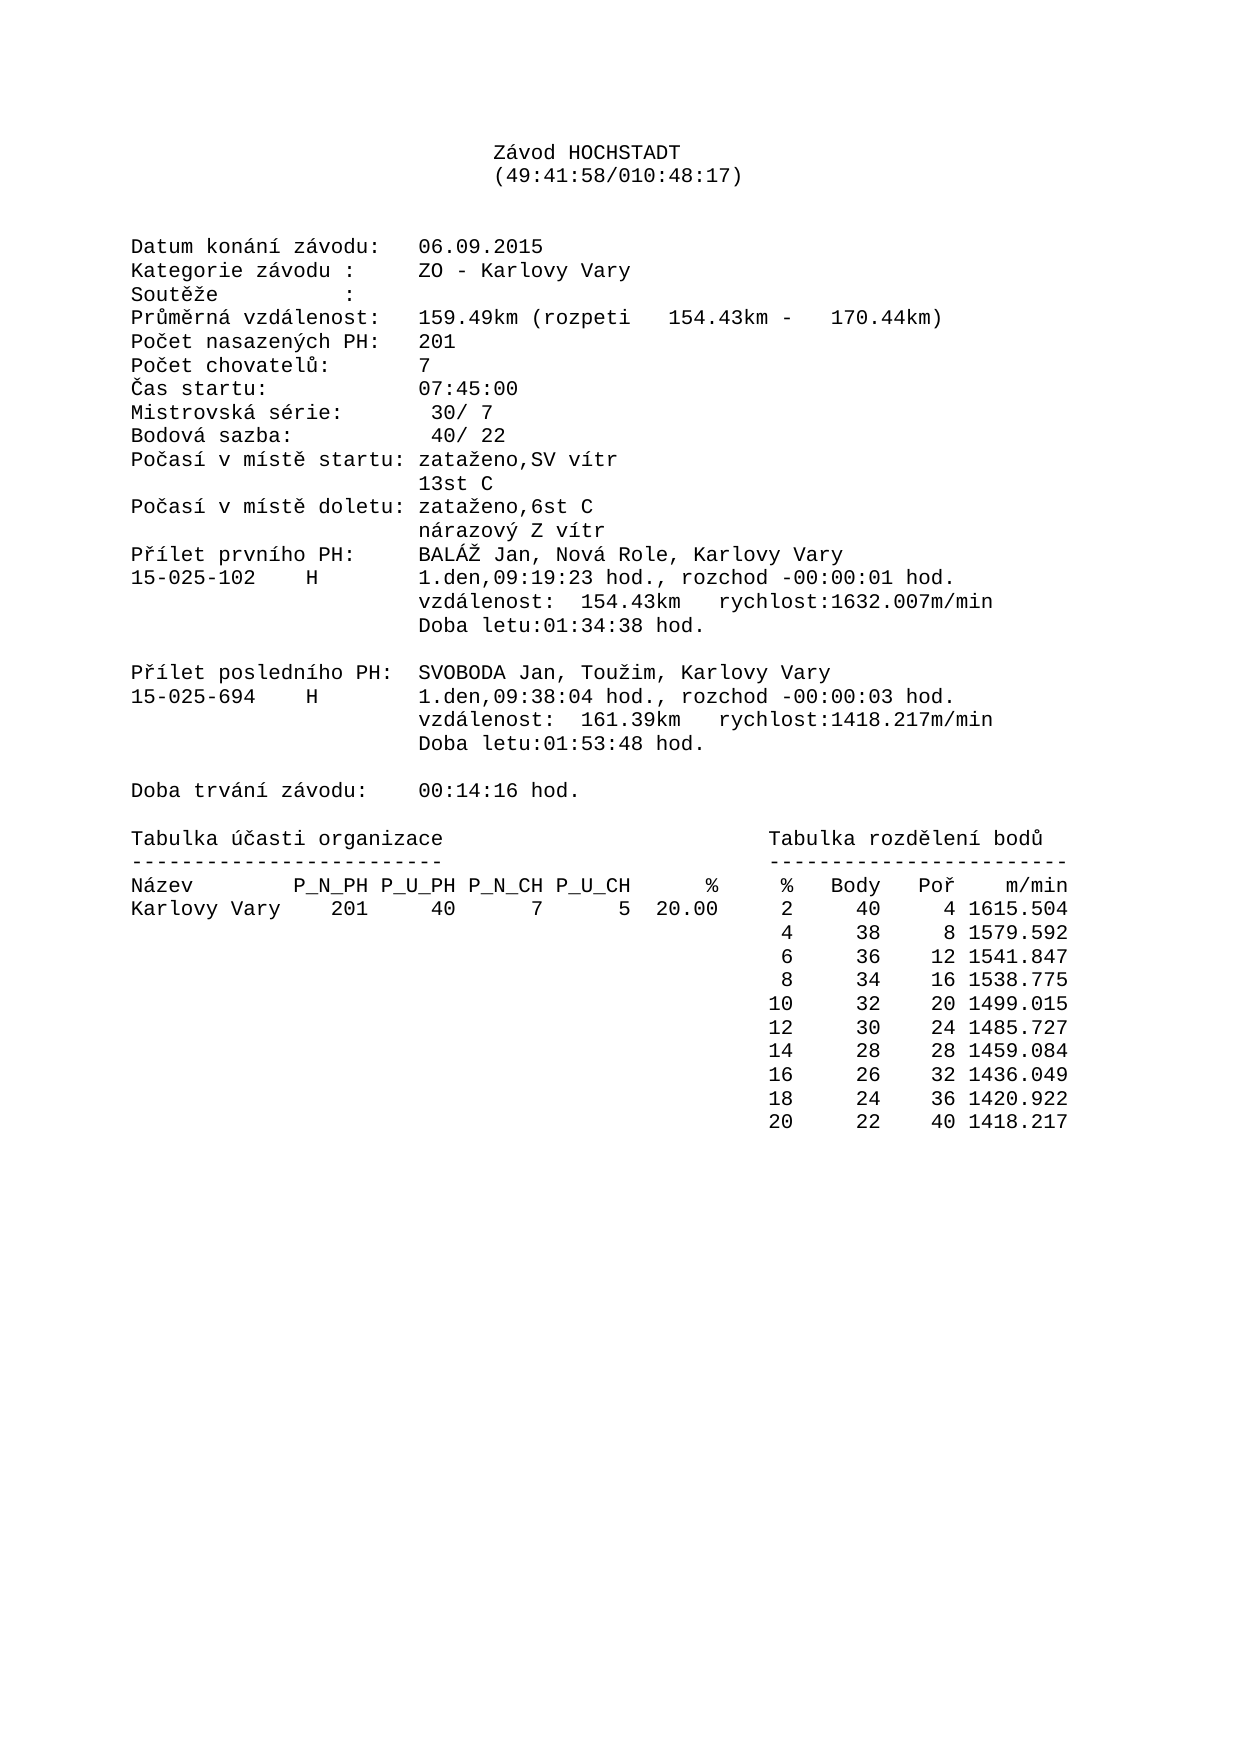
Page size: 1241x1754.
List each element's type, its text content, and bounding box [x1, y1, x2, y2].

text 20 22 40 1418.217 [118, 1111, 1122, 1135]
text Doba letu:01:34:38 hod. [118, 615, 1122, 638]
text 10 32 20 1499.015 [118, 993, 1122, 1017]
text nárazový Z vítr [118, 520, 1122, 544]
text 12 30 24 1485.727 [118, 1017, 1122, 1040]
text 6 36 12 1541.847 [118, 946, 1122, 969]
text 4 38 8 1579.592 [118, 922, 1122, 946]
text Počasí v místě doletu: zataženo,6st C [118, 496, 1122, 520]
text vzdálenost: 154.43km rychlost:1632.007m/min [118, 591, 1122, 615]
text Karlovy Vary 201 40 7 5 20.00 2 40 4 1615.504 [118, 898, 1122, 922]
text 15-025-694 H 1.den,09:38:04 hod., rozchod -00:00:03 hod. [118, 686, 1122, 709]
text 14 28 28 1459.084 [118, 1040, 1122, 1064]
text Přílet prvního PH: BALÁŽ Jan, Nová Role, Karlovy Vary [118, 544, 1122, 567]
text Přílet posledního PH: SVOBODA Jan, Toužim, Karlovy Vary [118, 662, 1122, 686]
text 15-025-102 H 1.den,09:19:23 hod., rozchod -00:00:01 hod. [118, 567, 1122, 591]
text Průměrná vzdálenost: 159.49km (rozpeti 154.43km - 170.44km) [118, 307, 1122, 331]
text Doba letu:01:53:48 hod. [118, 733, 1122, 757]
text (49:41:58/010:48:17) [118, 165, 1122, 189]
text Závod HOCHSTADT [118, 142, 1122, 165]
text vzdálenost: 161.39km rychlost:1418.217m/min [118, 709, 1122, 733]
text 13st C [118, 473, 1122, 496]
text 16 26 32 1436.049 [118, 1064, 1122, 1088]
text Kategorie závodu : ZO - Karlovy Vary [118, 260, 1122, 284]
text Čas startu: 07:45:00 [118, 378, 1122, 402]
text 18 24 36 1420.922 [118, 1088, 1122, 1111]
text ------------------------- ------------------------ [118, 851, 1122, 875]
text Tabulka účasti organizace Tabulka rozdělení bodů [118, 827, 1122, 851]
text 8 34 16 1538.775 [118, 969, 1122, 993]
text Bodová sazba: 40/ 22 [118, 426, 1122, 449]
text Mistrovská série: 30/ 7 [118, 402, 1122, 426]
text Počet nasazených PH: 201 [118, 331, 1122, 354]
text Počasí v místě startu: zataženo,SV vítr [118, 449, 1122, 473]
text Název P_N_PH P_U_PH P_N_CH P_U_CH % % Body Poř m/min [118, 875, 1122, 898]
text Soutěže : [118, 284, 1122, 307]
text Datum konání závodu: 06.09.2015 [118, 236, 1122, 260]
text Počet chovatelů: 7 [118, 354, 1122, 378]
text Doba trvání závodu: 00:14:16 hod. [118, 780, 1122, 804]
